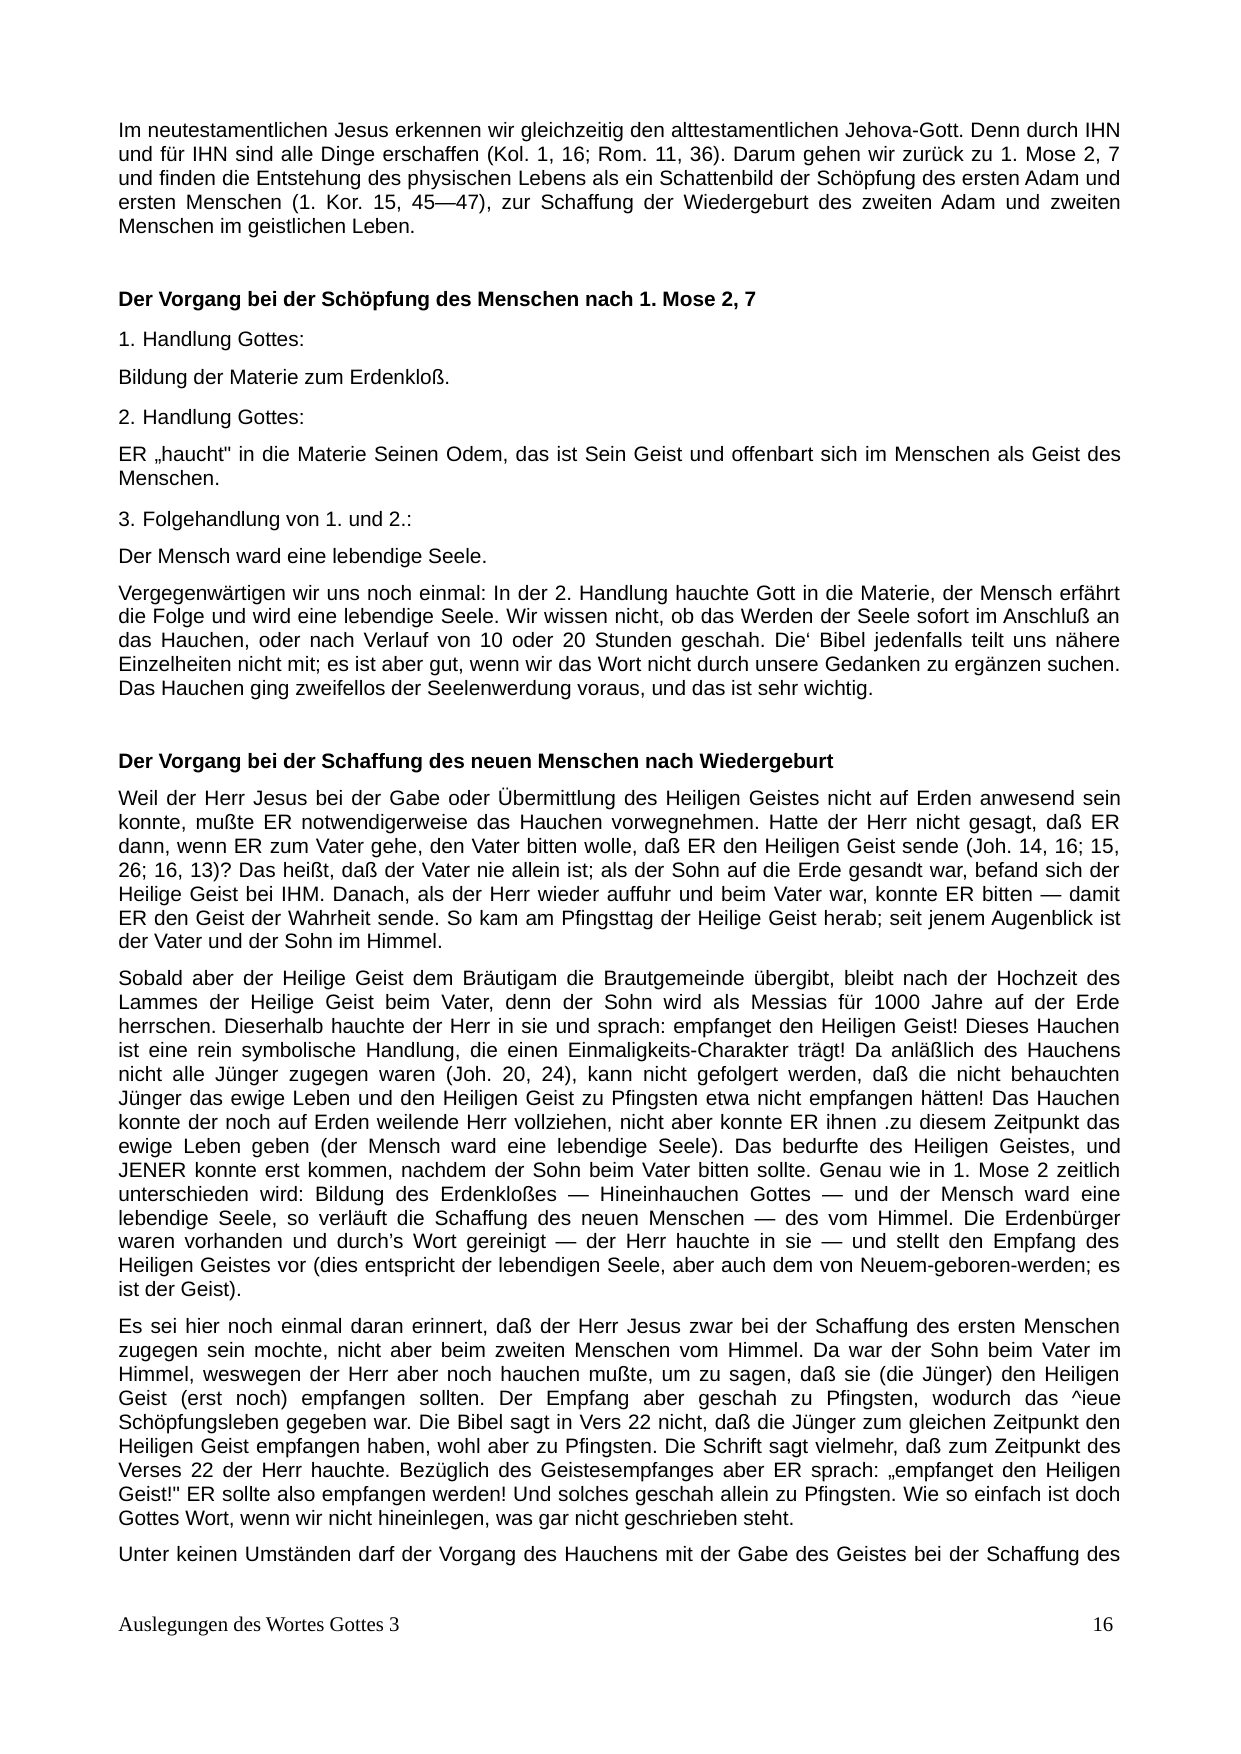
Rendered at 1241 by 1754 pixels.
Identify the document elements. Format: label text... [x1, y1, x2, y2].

text Vergegenwärtigen wir uns noch einmal: In der 2. Handlung hauchte Gott in die Materie, der Mensch erfährt die Folge und wird eine lebendige Seele. Wir wissen nicht, ob das Werden der Seele sofort im Anschluß an das Hauchen, oder nach Verlauf von 10 oder 20 Stunden geschah. Die‘ Bibel jedenfalls teilt uns nähere Einzelheiten nicht mit; es ist aber gut, wenn wir das Wort nicht durch unsere Gedanken zu ergänzen suchen. Das Hauchen ging zweifellos der Seelenwerdung voraus, und das ist sehr wichtig. [118, 580, 1122, 700]
text ER „haucht" in die Materie Seinen Odem, das ist Sein Geist und offenbart sich im Menschen als Geist des Menschen. [118, 442, 1122, 490]
text Der Vorgang bei der Schöpfung des Menschen nach 1. Mose 2, 7 [118, 287, 1122, 311]
text Weil der Herr Jesus bei der Gabe oder Übermittlung des Heiligen Geistes nicht auf Erden anwesend sein konnte, mußte ER notwendigerweise das Hauchen vorwegnehmen. Hatte der Herr nicht gesagt, daß ER dann, wenn ER zum Vater gehe, den Vater bitten wolle, daß ER den Heiligen Geist sende (Joh. 14, 16; 15, 26; 16, 13)? Das heißt, daß der Vater nie allein ist; als der Sohn auf die Erde gesandt war, befand sich der Heilige Geist bei IHM. Danach, als der Herr wieder auffuhr und beim Vater war, konnte ER bitten — damit ER den Geist der Wahrheit sende. So kam am Pfingsttag der Heilige Geist herab; seit jenem Augenblick ist der Vater und der Sohn im Himmel. [118, 786, 1122, 953]
text Sobald aber der Heilige Geist dem Bräutigam die Brautgemeinde übergibt, bleibt nach der Hochzeit des Lammes der Heilige Geist beim Vater, denn der Sohn wird als Messias für 1000 Jahre auf der Erde herrschen. Dieserhalb hauchte der Herr in sie und sprach: empfanget den Heiligen Geist! Dieses Hauchen ist eine rein symbolische Handlung, die einen Einmaligkeits-Charakter trägt! Da anläßlich des Hauchens nicht alle Jünger zugegen waren (Joh. 20, 24), kann nicht gefolgert werden, daß die nicht behauchten Jünger das ewige Leben und den Heiligen Geist zu Pfingsten etwa nicht empfangen hätten! Das Hauchen konnte der noch auf Erden weilende Herr vollziehen, nicht aber konnte ER ihnen .zu diesem Zeitpunkt das ewige Leben geben (der Mensch ward eine lebendige Seele). Das bedurfte des Heiligen Geistes, und JENER konnte erst kommen, nachdem der Sohn beim Vater bitten sollte. Genau wie in 1. Mose 2 zeitlich unterschieden wird: Bildung des Erdenkloßes — Hineinhauchen Gottes — und der Mensch ward eine lebendige Seele, so verläuft die Schaffung des neuen Menschen — des vom Himmel. Die Erdenbürger waren vorhanden und durch’s Wort gereinigt — der Herr hauchte in sie — und stellt den Empfang des Heiligen Geistes vor (dies entspricht der lebendigen Seele, aber auch dem von Neuem-geboren-werden; es ist der Geist). [118, 966, 1122, 1301]
text Unter keinen Umständen darf der Vorgang des Hauchens mit der Gabe des Geistes bei der Schaffung des [118, 1542, 1122, 1566]
text 1. Handlung Gottes: [118, 323, 1122, 352]
text Bildung der Materie zum Erdenkloß. [118, 364, 1122, 388]
text Im neutestamentlichen Jesus erkennen wir gleichzeitig den alttestamentlichen Jehova-Gott. Denn durch IHN und für IHN sind alle Dinge erschaffen (Kol. 1, 16; Rom. 11, 36). Darum gehen wir zurück zu 1. Mose 2, 7 und finden die Entstehung des physischen Lebens als ein Schattenbild der Schöpfung des ersten Adam und ersten Menschen (1. Kor. 15, 45—47), zur Schaffung der Wiedergeburt des zweiten Adam und zweiten Menschen im geistlichen Leben. [118, 118, 1122, 238]
text Es sei hier noch einmal daran erinnert, daß der Herr Jesus zwar bei der Schaffung des ersten Menschen zugegen sein mochte, nicht aber beim zweiten Menschen vom Himmel. Da war der Sohn beim Vater im Himmel, weswegen der Herr aber noch hauchen mußte, um zu sagen, daß sie (die Jünger) den Heiligen Geist (erst noch) empfangen sollten. Der Empfang aber geschah zu Pfingsten, wodurch das ^ieue Schöpfungsleben gegeben war. Die Bibel sagt in Vers 22 nicht, daß die Jünger zum gleichen Zeitpunkt den Heiligen Geist empfangen haben, wohl aber zu Pfingsten. Die Schrift sagt vielmehr, daß zum Zeitpunkt des Verses 22 der Herr hauchte. Bezüglich des Geistesempfanges aber ER sprach: „empfanget den Heiligen Geist!" ER sollte also empfangen werden! Und solches geschah allein zu Pfingsten. Wie so einfach ist doch Gottes Wort, wenn wir nicht hineinlegen, was gar nicht geschrieben steht. [118, 1314, 1122, 1529]
text 3. Folgehandlung von 1. und 2.: [118, 503, 1122, 531]
text Der Mensch ward eine lebendige Seele. [118, 544, 1122, 568]
text 2. Handlung Gottes: [118, 401, 1122, 430]
text Der Vorgang bei der Schaffung des neuen Menschen nach Wiedergeburt [118, 749, 1122, 773]
